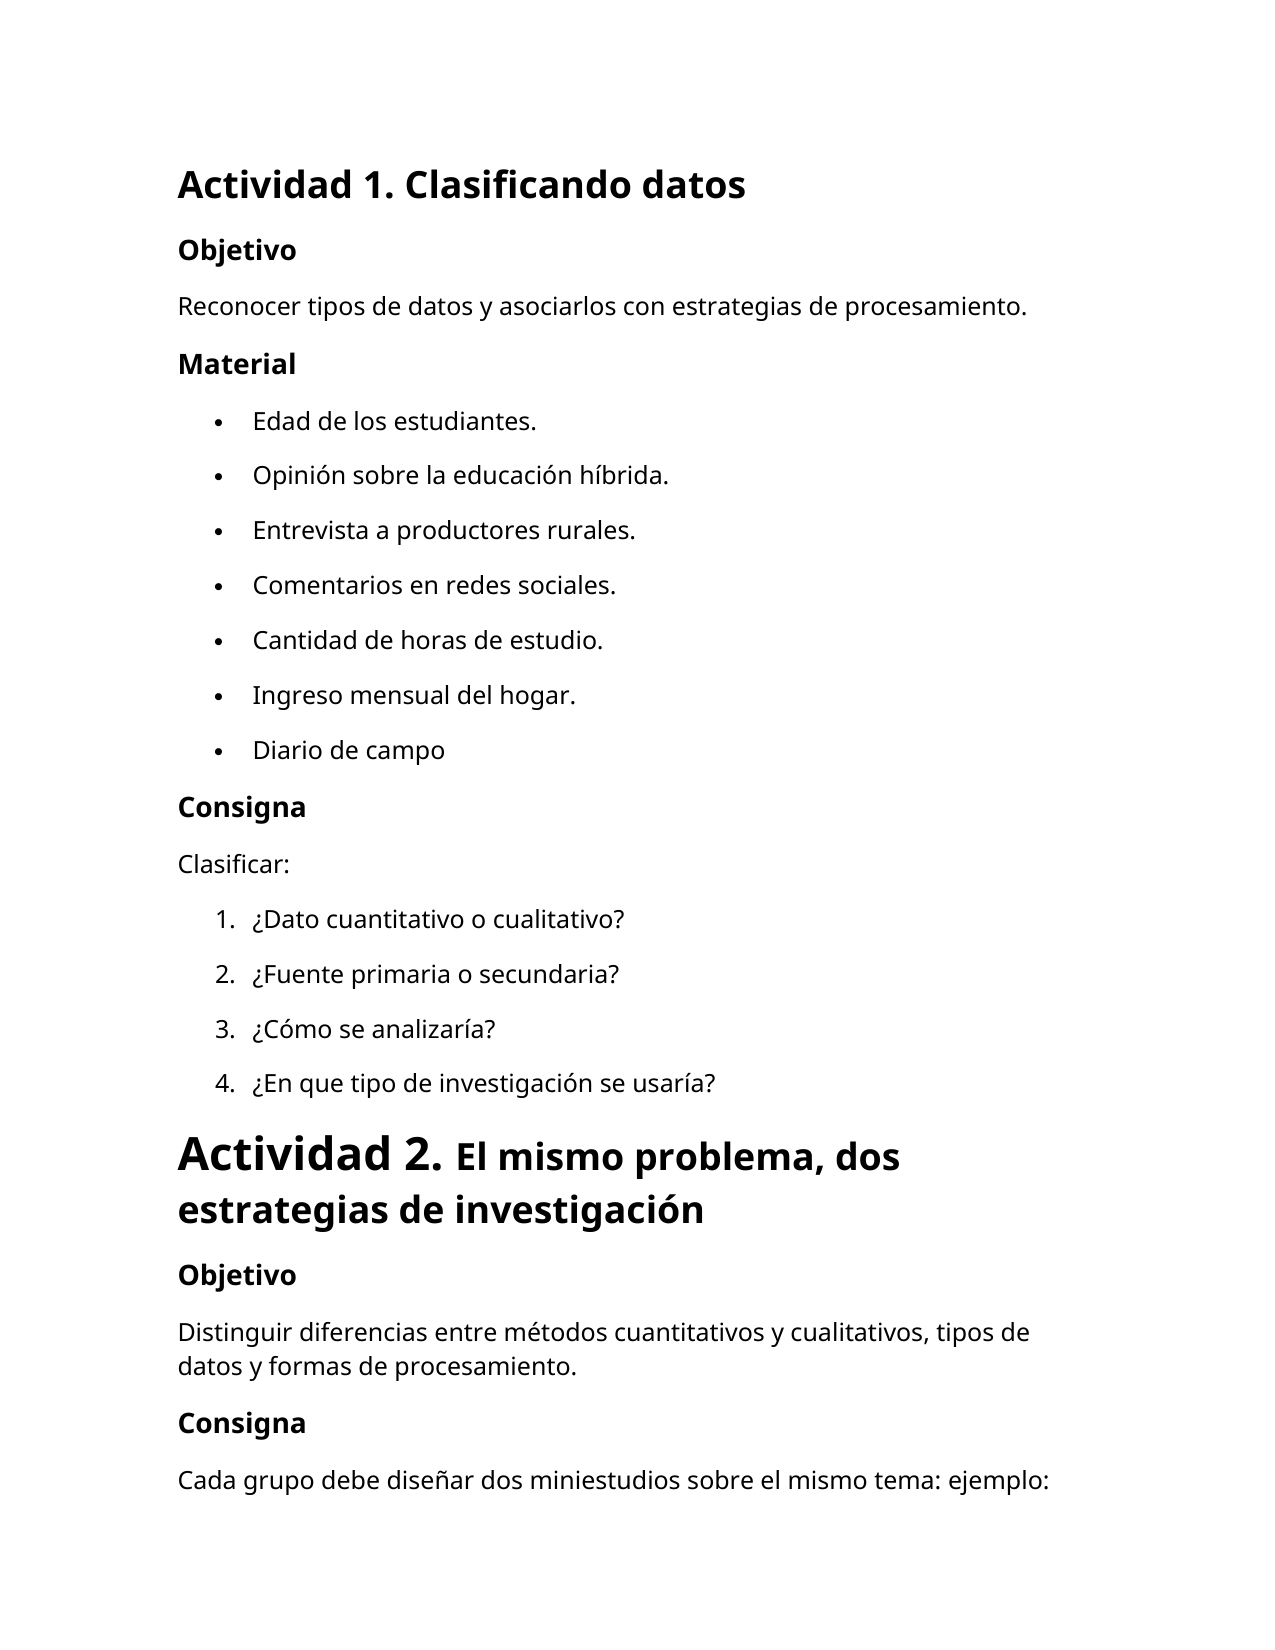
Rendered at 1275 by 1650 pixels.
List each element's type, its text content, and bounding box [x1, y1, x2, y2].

list ¿Dato cuantitativo o cualitativo? [215, 901, 1098, 936]
subtitle Actividad 2. El mismo problema, dos estrategias de investigación [177, 1121, 1098, 1234]
text Distinguir diferencias entre métodos cuantitativos y cualitativos, tipos de datos y formas de procesamiento. [177, 1314, 1098, 1383]
list Entrevista a productores rurales. [215, 513, 1098, 547]
list Cantidad de horas de estudio. [215, 623, 1098, 657]
text Reconocer tipos de datos y asociarlos con estrategias de procesamiento. [177, 289, 1098, 323]
list ¿En que tipo de investigación se usaría? [215, 1066, 1098, 1100]
subtitle Consigna [177, 1403, 1098, 1442]
subtitle Objetivo [177, 230, 1098, 268]
list Edad de los estudiantes. [215, 403, 1098, 437]
list ¿Fuente primaria o secundaria? [215, 956, 1098, 990]
subtitle Cada grupo debe diseñar dos miniestudios sobre el mismo tema: ejemplo: [177, 1463, 1098, 1497]
subtitle Actividad 1. Clasificando datos [177, 158, 1098, 209]
subtitle Objetivo [177, 1255, 1098, 1294]
text Clasificar: [177, 847, 1098, 881]
subtitle Material [177, 344, 1098, 382]
list Diario de campo [215, 732, 1098, 767]
list Ingreso mensual del hogar. [215, 678, 1098, 712]
subtitle Consigna [177, 787, 1098, 826]
list ¿Cómo se analizaría? [215, 1011, 1098, 1045]
list Opinión sobre la educación híbrida. [215, 458, 1098, 492]
list Comentarios en redes sociales. [215, 568, 1098, 602]
